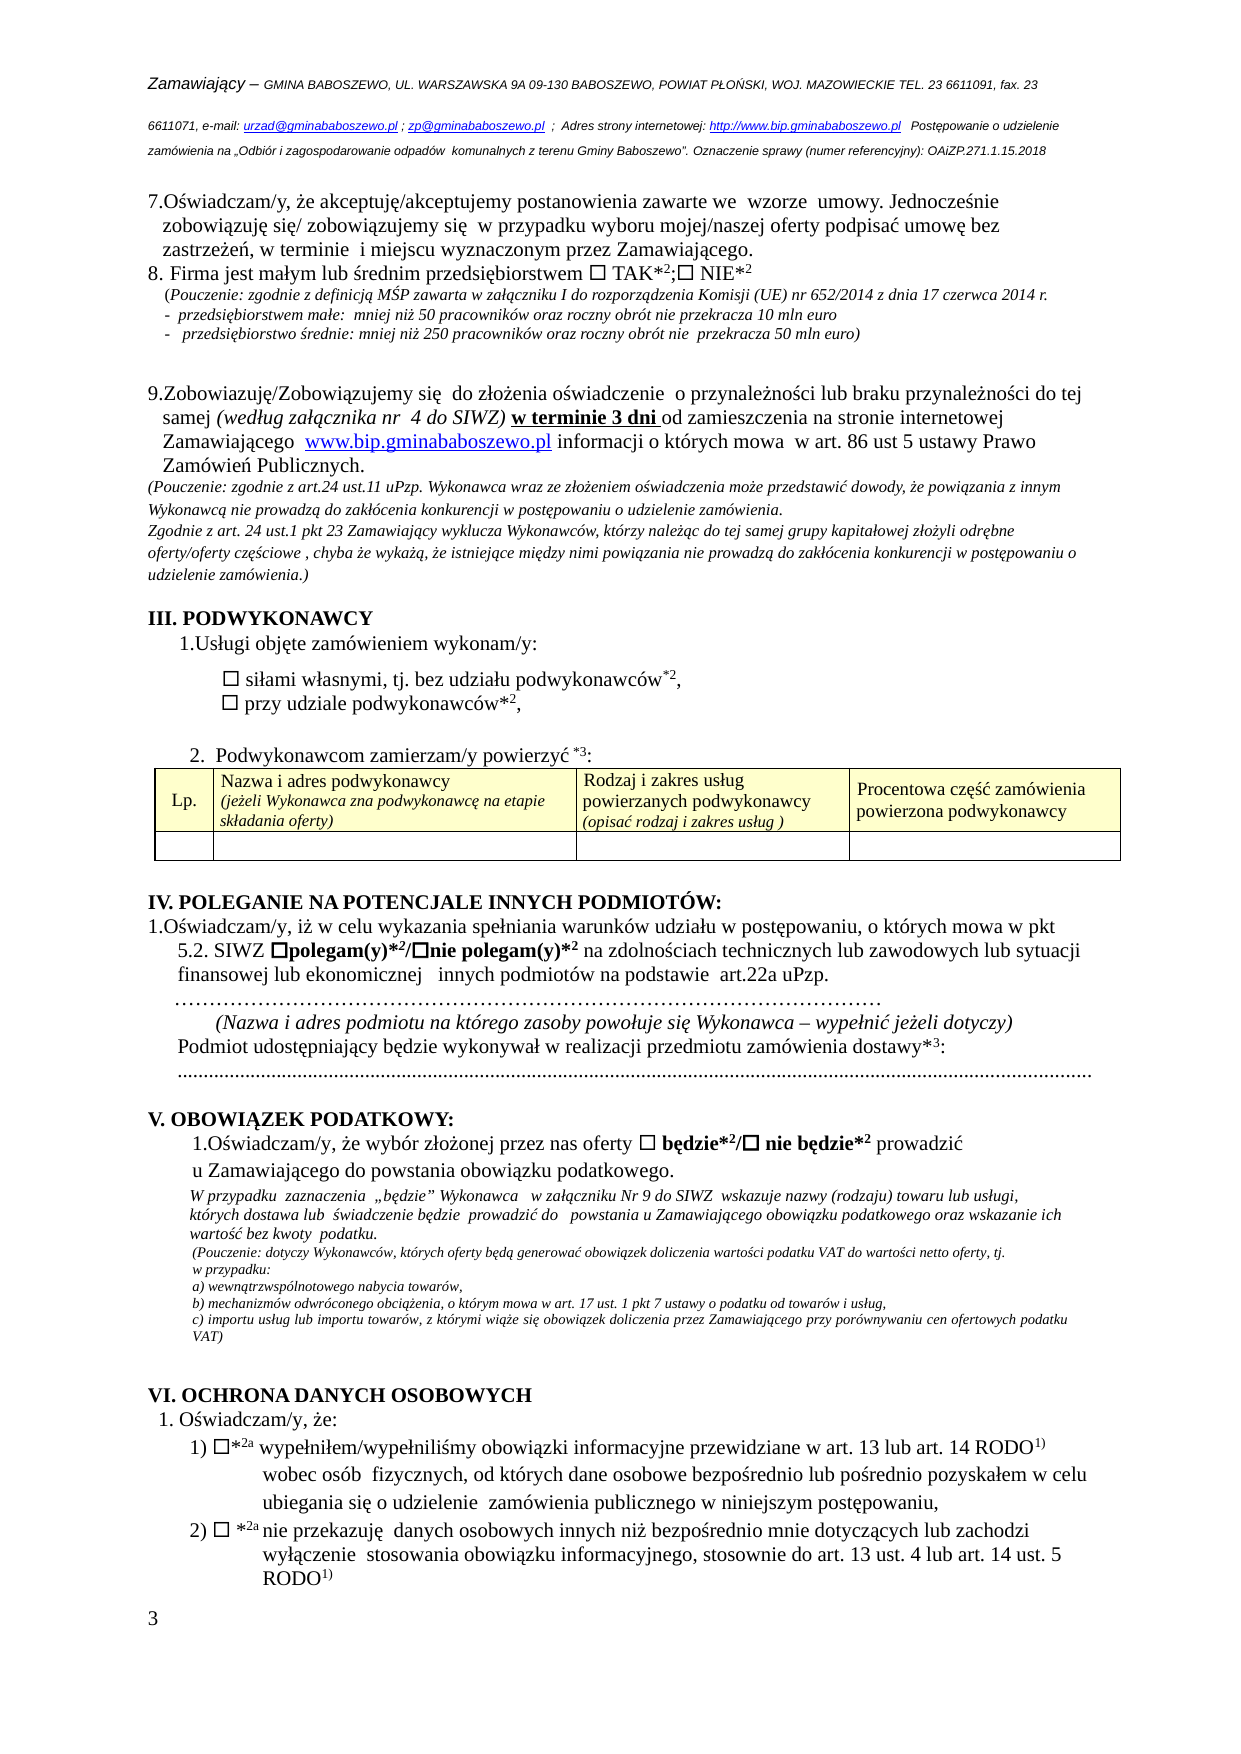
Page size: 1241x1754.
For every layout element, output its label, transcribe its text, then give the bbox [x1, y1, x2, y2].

text W przypadku zaznaczenia „będzie” Wykonawca w załączniku Nr 9 do SIWZ wskazuje nazwy (rodzaju) towaru lub usługi, [148, 1186, 1087, 1205]
text Zgodnie z art. 24 ust.1 pkt 23 Zamawiający wyklucza Wykonawców, którzy należąc do tej samej grupy kapitałowej złożyli odrębne oferty/oferty częściowe , chyba że wykażą, że istniejące między nimi powiązania nie prowadzą do zakłócenia konkurencji w postępowaniu o udzielenie zamówienia.) [148, 521, 1092, 584]
text wyłączenie stosowania obowiązku informacyjnego, stosownie do art. 13 ust. 4 lub art. 14 ust. 5 [148, 1542, 1071, 1566]
table_header Nazwa i adres podwykonawcy (jeżeli Wykonawca zna podwykonawcę na etapie składania oferty) [214, 769, 576, 831]
table_cell [214, 832, 576, 860]
text III. PODWYKONAWCY [148, 606, 1087, 630]
table_header Lp. [156, 769, 213, 831]
text 1.Usługi objęte zamówieniem wykonam/y: [148, 630, 1087, 654]
text (Pouczenie: zgodnie z definicją MŚP zawarta w załączniku I do rozporządzenia Komisji (UE) nr 652/2014 z dnia 17 czerwca 2014 r. [148, 285, 1092, 304]
text VI. OCHRONA DANYCH OSOBOWYCH [148, 1383, 1087, 1407]
text których dostawa lub świadczenie będzie prowadzić do powstania u Zamawiającego obowiązku podatkowego oraz wskazanie ich [148, 1205, 1087, 1224]
text wobec osób fizycznych, od których dane osobowe bezpośrednio lub pośrednio pozyskałem w celu [148, 1462, 1092, 1486]
table_cell [850, 832, 1120, 860]
text 1. Oświadczam/y, że: [148, 1407, 1092, 1431]
text 7.Oświadczam/y, że akceptuję/akceptujemy postanowienia zawarte we wzorze umowy. Jednocześnie zobowiązuję się/ zobowiązujemy się w przypadku wyboru mojej/naszej oferty podpisać umowę bez zastrzeżeń, w terminie i miejscu wyznaczonym przez Zamawiającego. [148, 189, 1092, 261]
text IV. POLEGANIE NA POTENCJALE INNYCH PODMIOTÓW: [148, 890, 1087, 914]
text 1.Oświadczam/y, iż w celu wykazania spełniania warunków udziału w postępowaniu, o których mowa w pkt 5.2. SIWZ polegam(y)*2/nie polegam(y)*2 na zdolnościach technicznych lub zawodowych lub sytuacji finansowej lub ekonomicznej innych podmiotów na podstawie art.22a uPzp. [148, 914, 1087, 986]
text 2. Podwykonawcom zamierzam/y powierzyć *3: [148, 743, 1087, 767]
text 1) *2a wypełniłem/wypełniliśmy obowiązki informacyjne przewidziane w art. 13 lub art. 14 RODO1) [148, 1435, 1092, 1459]
text  przy udziale podwykonawców*2, [148, 691, 1087, 714]
text a) wewnątrzwspólnotowego nabycia towarów, [192, 1278, 1071, 1294]
text - przedsiębiorstwo średnie: mniej niż 250 pracowników oraz roczny obrót nie przekracza 50 mln euro) [148, 323, 1092, 343]
table_header Rodzaj i zakres usług powierzanych podwykonawcy (opisać rodzaj i zakres usług ) [577, 769, 849, 831]
text ubiegania się o udzielenie zamówienia publicznego w niniejszym postępowaniu, [148, 1490, 1092, 1514]
table_header Procentowa część zamówienia powierzona podwykonawcy [850, 769, 1120, 831]
text - przedsiębiorstwem małe: mniej niż 50 pracowników oraz roczny obrót nie przekracza 10 mln euro [148, 304, 1092, 323]
text 1.Oświadczam/y, że wybór złożonej przez nas oferty  będzie*2/ nie będzie*2 prowadzić u Zamawiającego do powstania obowiązku podatkowego. [192, 1131, 1092, 1182]
text (Pouczenie: zgodnie z art.24 ust.11 uPzp. Wykonawca wraz ze złożeniem oświadczenia może przedstawić dowody, że powiązania z innym Wykonawcą nie prowadzą do zakłócenia konkurencji w postępowaniu o udzielenie zamówienia. [148, 477, 1092, 518]
text RODO1) [148, 1566, 1071, 1590]
text (Pouczenie: dotyczy Wykonawców, których oferty będą generować obowiązek doliczenia wartości podatku VAT do wartości netto oferty, tj. w przypadku: [192, 1244, 1071, 1278]
text (Nazwa i adres podmiotu na którego zasoby powołuje się Wykonawca – wypełnić jeżeli dotyczy) [148, 1010, 1087, 1034]
text c) importu usług lub importu towarów, z którymi wiąże się obowiązek doliczenia przez Zamawiającego przy porównywaniu cen ofertowych podatku VAT) [192, 1311, 1071, 1345]
text wartość bez kwoty podatku. [148, 1224, 1071, 1244]
text  siłami własnymi, tj. bez udziału podwykonawców*2, [185, 666, 1092, 691]
text 2)  *2a nie przekazuję danych osobowych innych niż bezpośrednio mnie dotyczących lub zachodzi [148, 1517, 1071, 1542]
text 8. Firma jest małym lub średnim przedsiębiorstwem  TAK*2; NIE*2 [148, 261, 1087, 285]
text ………………………………………………………………………………………… [148, 986, 1087, 1010]
table_cell [577, 832, 849, 860]
text V. OBOWIĄZEK PODATKOWY: [148, 1107, 1087, 1131]
text b) mechanizmów odwróconego obciążenia, o którym mowa w art. 17 ust. 1 pkt 7 ustawy o podatku od towarów i usług, [162, 1294, 1071, 1311]
text 9.Zobowiazuję/Zobowiązujemy się do złożenia oświadczenie o przynależności lub braku przynależności do tej samej (według załącznika nr 4 do SIWZ) w terminie 3 dni od zamieszczenia na stronie internetowej Zamawiającego www.bip.gminababoszewo.pl informacji o których mowa w art. 86 ust 5 ustawy Prawo Zamówień Publicznych. [148, 381, 1092, 477]
table_cell [156, 832, 213, 860]
text Podmiot udostępniający będzie wykonywał w realizacji przedmiotu zamówienia dostawy*3: [177, 1034, 1093, 1058]
